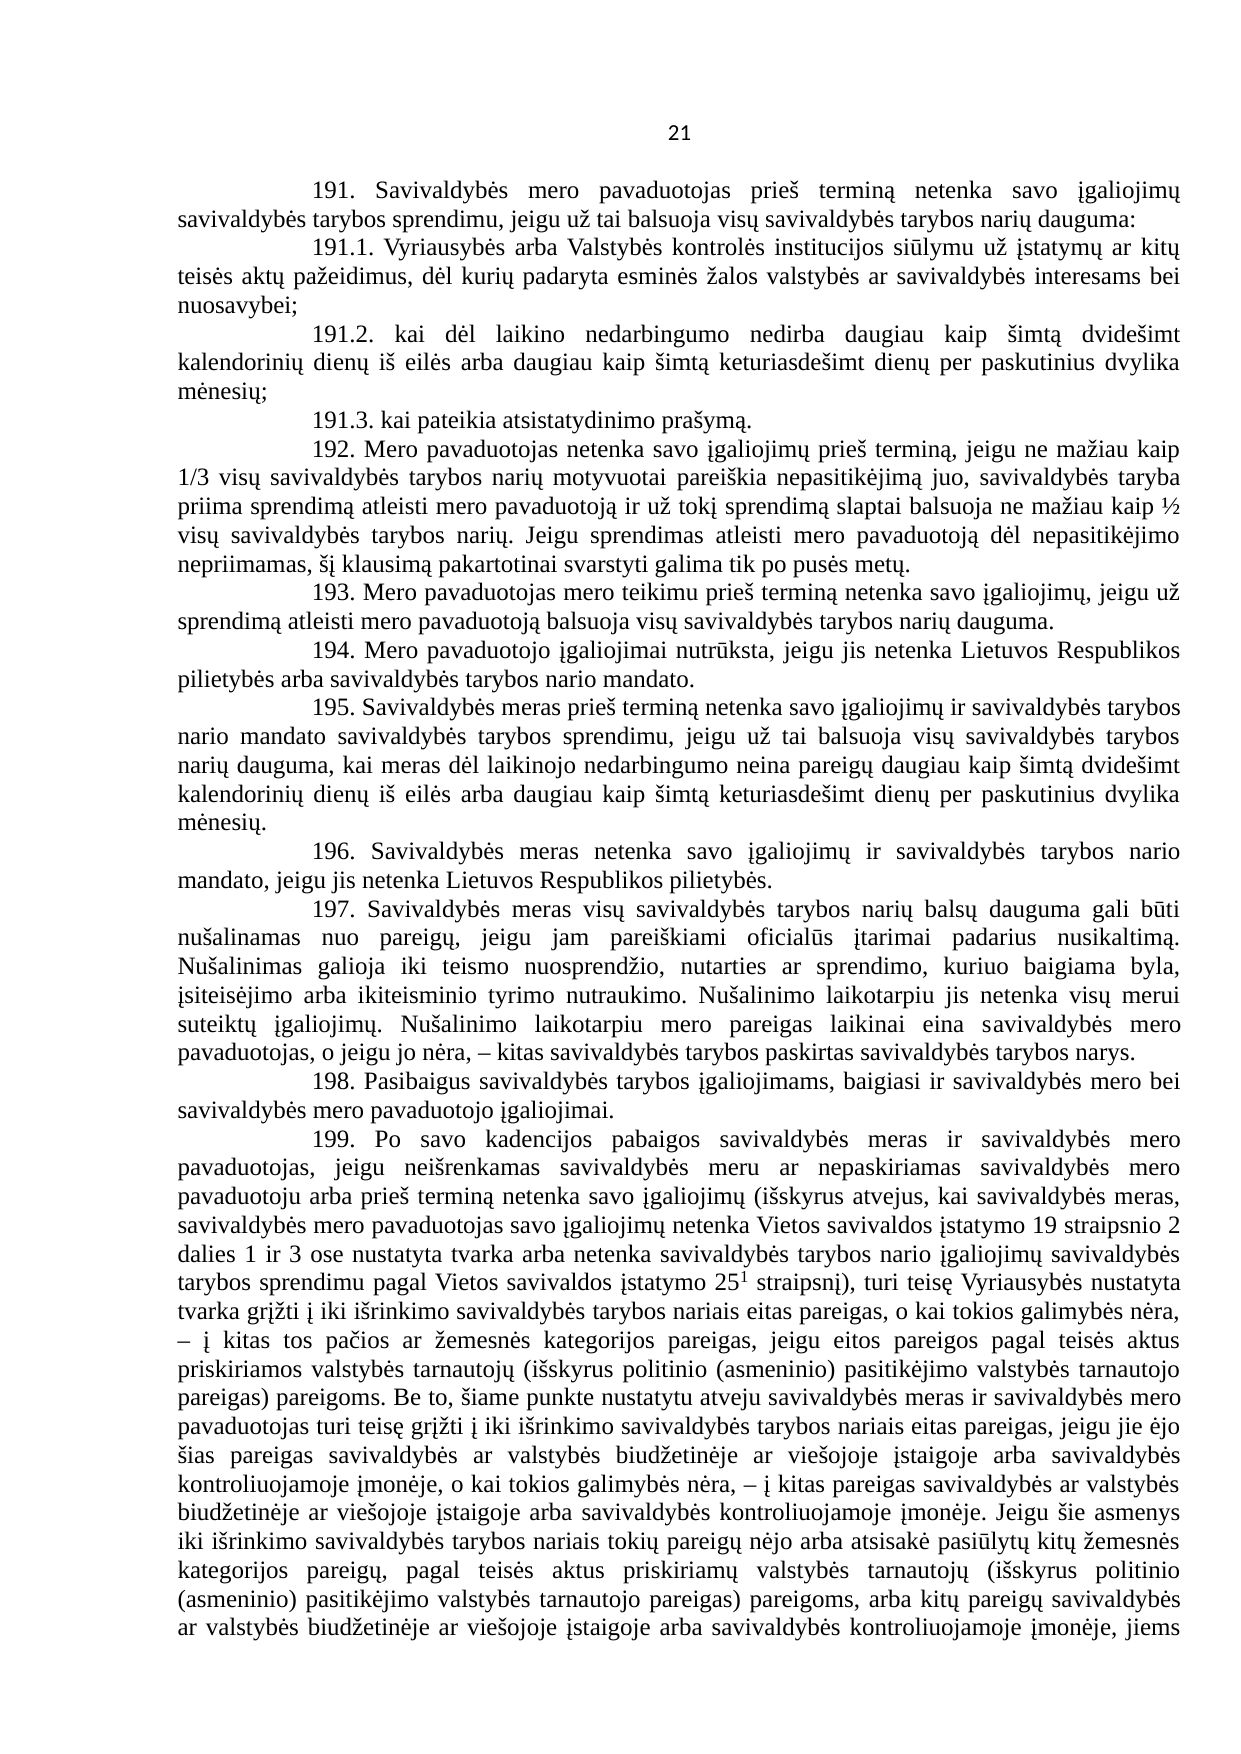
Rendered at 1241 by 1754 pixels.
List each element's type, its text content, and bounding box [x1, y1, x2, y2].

text 192. Mero pavaduotojas netenka savo įgaliojimų prieš terminą, jeigu ne mažiau kaip 1/3 visų savivaldybės tarybos narių motyvuotai pareiškia nepasitikėjimą juo, savivaldybės taryba priima sprendimą atleisti mero pavaduotoją ir už tokį sprendimą slaptai balsuoja ne mažiau kaip ½ visų savivaldybės tarybos narių. Jeigu sprendimas atleisti mero pavaduotoją dėl nepasitikėjimo nepriimamas, šį klausimą pakartotinai svarstyti galima tik po pusės metų. [177, 434, 1181, 577]
text 195. Savivaldybės meras prieš terminą netenka savo įgaliojimų ir savivaldybės tarybos nario mandato savivaldybės tarybos sprendimu, jeigu už tai balsuoja visų savivaldybės tarybos narių dauguma, kai meras dėl laikinojo nedarbingumo neina pareigų daugiau kaip šimtą dvidešimt kalendorinių dienų iš eilės arba daugiau kaip šimtą keturiasdešimt dienų per paskutinius dvylika mėnesių. [177, 692, 1181, 836]
text 191. Savivaldybės mero pavaduotojas prieš terminą netenka savo įgaliojimų savivaldybės tarybos sprendimu, jeigu už tai balsuoja visų savivaldybės tarybos narių dauguma: [177, 175, 1181, 232]
text 191.1. Vyriausybės arba Valstybės kontrolės institucijos siūlymu už įstatymų ar kitų teisės aktų pažeidimus, dėl kurių padaryta esminės žalos valstybės ar savivaldybės interesams bei nuosavybei; [177, 232, 1181, 319]
text 196. Savivaldybės meras netenka savo įgaliojimų ir savivaldybės tarybos nario mandato, jeigu jis netenka Lietuvos Respublikos pilietybės. [177, 836, 1181, 894]
text 193. Mero pavaduotojas mero teikimu prieš terminą netenka savo įgaliojimų, jeigu už sprendimą atleisti mero pavaduotoją balsuoja visų savivaldybės tarybos narių dauguma. [177, 577, 1181, 635]
text 191.3. kai pateikia atsistatydinimo prašymą. [177, 405, 1181, 434]
text 191.2. kai dėl laikino nedarbingumo nedirba daugiau kaip šimtą dvidešimt kalendorinių dienų iš eilės arba daugiau kaip šimtą keturiasdešimt dienų per paskutinius dvylika mėnesių; [177, 319, 1181, 405]
text 198. Pasibaigus savivaldybės tarybos įgaliojimams, baigiasi ir savivaldybės mero bei savivaldybės mero pavaduotojo įgaliojimai. [177, 1066, 1181, 1124]
text 199. Po savo kadencijos pabaigos savivaldybės meras ir savivaldybės mero pavaduotojas, jeigu neišrenkamas savivaldybės meru ar nepaskiriamas savivaldybės mero pavaduotoju arba prieš terminą netenka savo įgaliojimų (išskyrus atvejus, kai savivaldybės meras, savivaldybės mero pavaduotojas savo įgaliojimų netenka Vietos savivaldos įstatymo 19 straipsnio 2 dalies 1 ir 3 ose nustatyta tvarka arba netenka savivaldybės tarybos nario įgaliojimų savivaldybės tarybos sprendimu pagal Vietos savivaldos įstatymo 251 straipsnį), turi teisę Vyriausybės nustatyta tvarka grįžti į iki išrinkimo savivaldybės tarybos nariais eitas pareigas, o kai tokios galimybės nėra, – į kitas tos pačios ar žemesnės kategorijos pareigas, jeigu eitos pareigos pagal teisės aktus priskiriamos valstybės tarnautojų (išskyrus politinio (asmeninio) pasitikėjimo valstybės tarnautojo pareigas) pareigoms. Be to, šiame punkte nustatytu atveju savivaldybės meras ir savivaldybės mero pavaduotojas turi teisę grįžti į iki išrinkimo savivaldybės tarybos nariais eitas pareigas, jeigu jie ėjo šias pareigas savivaldybės ar valstybės biudžetinėje ar viešojoje įstaigoje arba savivaldybės kontroliuojamoje įmonėje, o kai tokios galimybės nėra, – į kitas pareigas savivaldybės ar valstybės biudžetinėje ar viešojoje įstaigoje arba savivaldybės kontroliuojamoje įmonėje. Jeigu šie asmenys iki išrinkimo savivaldybės tarybos nariais tokių pareigų nėjo arba atsisakė pasiūlytų kitų žemesnės kategorijos pareigų, pagal teisės aktus priskiriamų valstybės tarnautojų (išskyrus politinio (asmeninio) pasitikėjimo valstybės tarnautojo pareigas) pareigoms, arba kitų pareigų savivaldybės ar valstybės biudžetinėje ar viešojoje įstaigoje arba savivaldybės kontroliuojamoje įmonėje, jiems [177, 1124, 1181, 1641]
text 194. Mero pavaduotojo įgaliojimai nutrūksta, jeigu jis netenka Lietuvos Respublikos pilietybės arba savivaldybės tarybos nario mandato. [177, 635, 1181, 692]
text 197. Savivaldybės meras visų savivaldybės tarybos narių balsų dauguma gali būti nušalinamas nuo pareigų, jeigu jam pareiškiami oficialūs įtarimai padarius nusikaltimą. Nušalinimas galioja iki teismo nuosprendžio, nutarties ar sprendimo, kuriuo baigiama byla, įsiteisėjimo arba ikiteisminio tyrimo nutraukimo. Nušalinimo laikotarpiu jis netenka visų merui suteiktų įgaliojimų. Nušalinimo laikotarpiu mero pareigas laikinai eina savivaldybės mero pavaduotojas, o jeigu jo nėra, – kitas savivaldybės tarybos paskirtas savivaldybės tarybos narys. [177, 894, 1181, 1066]
